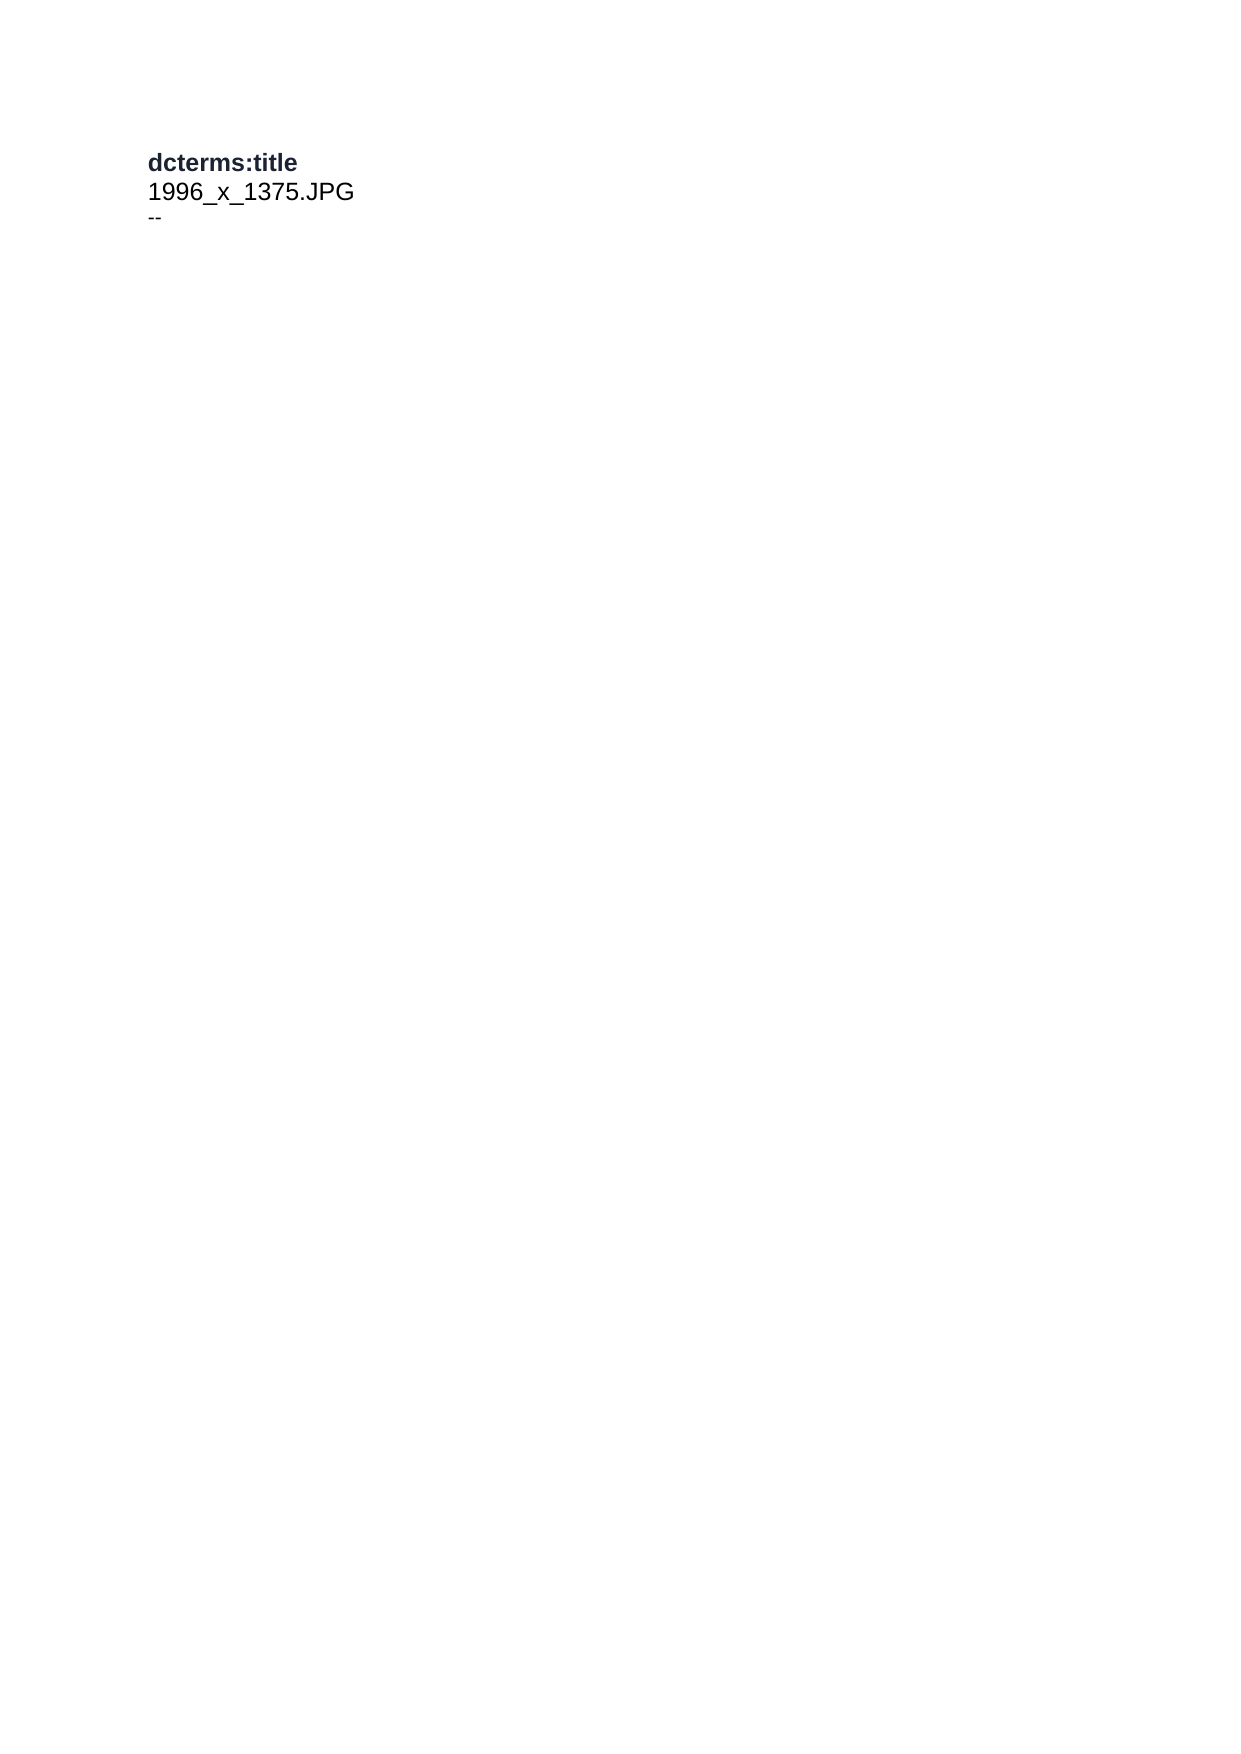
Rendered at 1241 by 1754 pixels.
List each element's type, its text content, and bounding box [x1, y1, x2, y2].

text dcterms:title [148, 148, 1092, 176]
text 1996_x_1375.JPG [148, 176, 1092, 205]
text -- [148, 205, 1092, 229]
